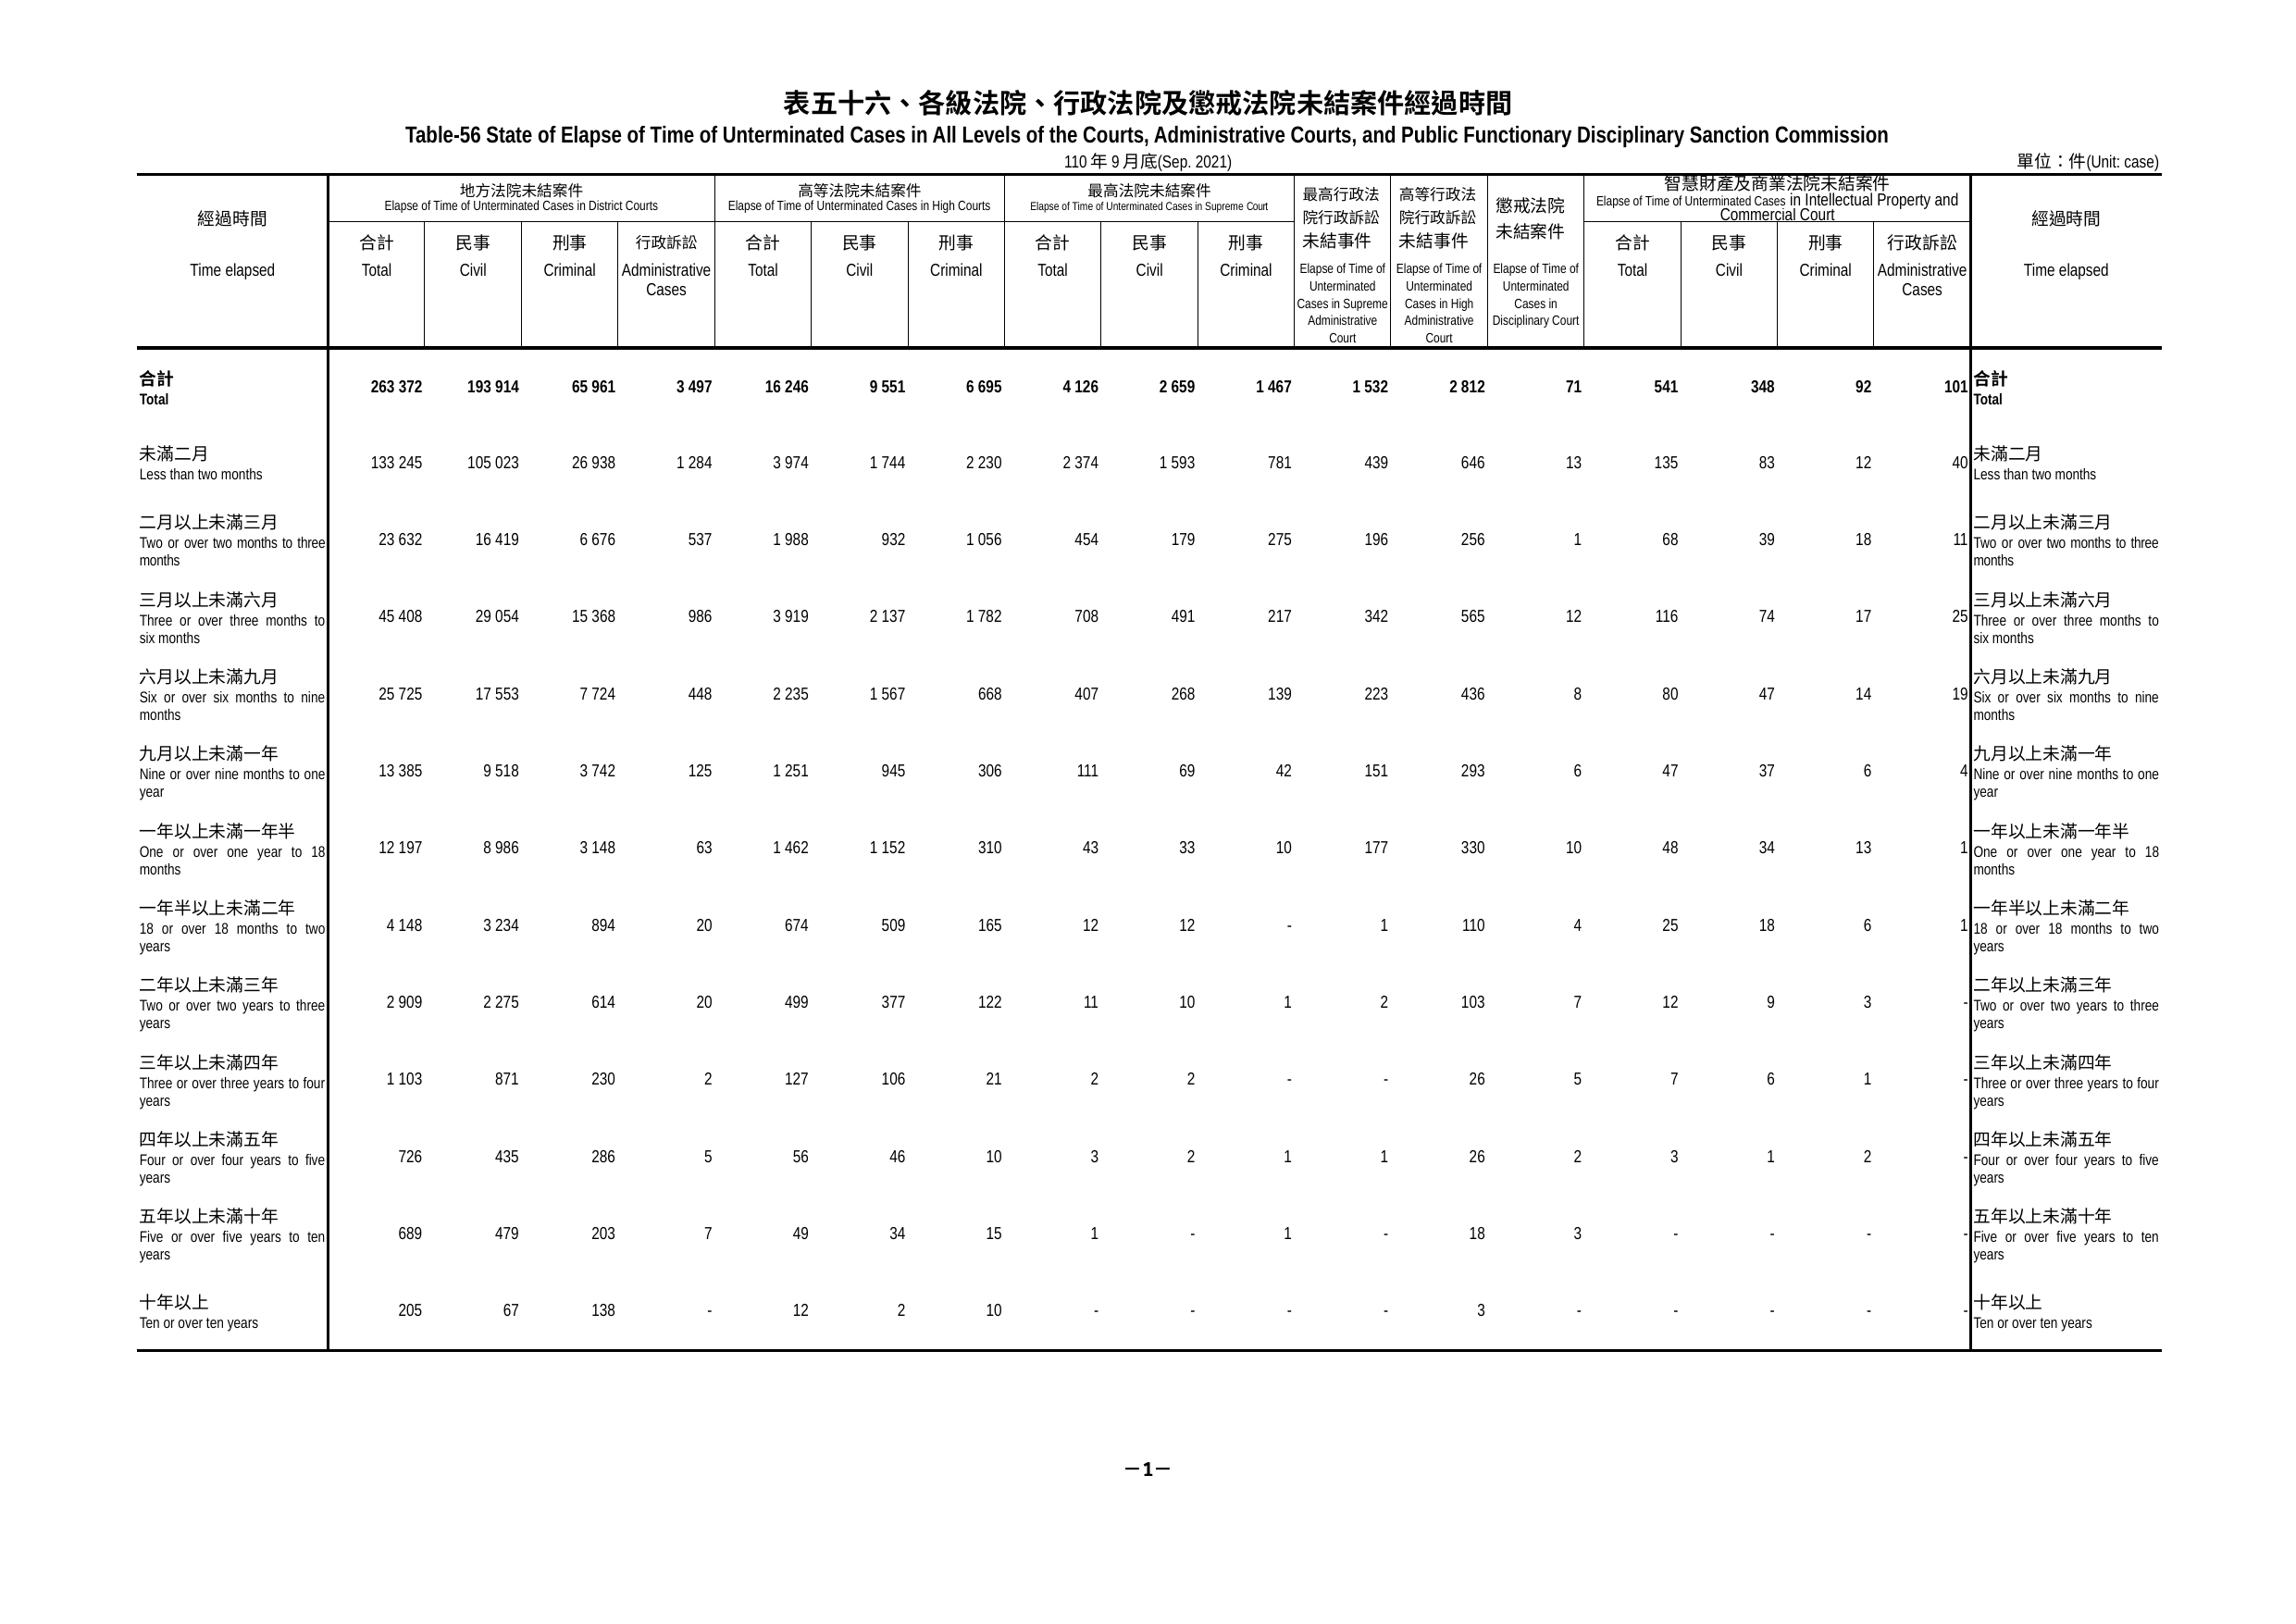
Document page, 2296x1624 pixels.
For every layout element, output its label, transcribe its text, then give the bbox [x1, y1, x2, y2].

table_cell 三月以上未滿六月 Three or over three months to six months [1972, 577, 2162, 655]
table_cell 19 [1874, 655, 1969, 732]
table_cell 4 148 [329, 886, 425, 963]
table_cell 1 532 [1295, 350, 1391, 424]
table_cell 10 [1101, 963, 1198, 1040]
table_cell 13 [1487, 424, 1584, 501]
table_cell 1 [1295, 1118, 1391, 1195]
table_header 最高法院未結案件 Elapse of Time of Unterminated Cases in Supreme Court [1005, 176, 1294, 221]
table_cell 29 054 [425, 577, 521, 655]
table_cell - [1874, 963, 1969, 1040]
table_cell 二月以上未滿三月 Two or over two months to three months [1972, 501, 2162, 577]
table_cell 1 [1198, 1195, 1294, 1271]
table_cell 689 [329, 1195, 425, 1271]
table_cell 894 [521, 886, 618, 963]
table_cell - [1584, 1195, 1681, 1271]
table_cell 18 [1777, 501, 1874, 577]
table_cell 合計 Total [1972, 350, 2162, 424]
table_header 高等行政法 院行政訴訟 未結事件 [1391, 176, 1487, 260]
table_cell 1 467 [1198, 350, 1294, 424]
table_cell 103 [1391, 963, 1487, 1040]
table_cell 1 988 [714, 501, 811, 577]
table_cell 26 [1391, 1118, 1487, 1195]
table_cell 未滿二月 Less than two months [137, 424, 327, 501]
table_cell 10 [908, 1118, 1004, 1195]
table_cell 509 [811, 886, 908, 963]
table_cell 九月以上未滿一年 Nine or over nine months to one year [137, 732, 327, 809]
table_cell 1 [1681, 1118, 1777, 1195]
table_cell 135 [1584, 424, 1681, 501]
table_cell 139 [1198, 655, 1294, 732]
table_cell 合計 [329, 222, 424, 260]
table_cell Time elapsed [1972, 260, 2162, 346]
table_cell 六月以上未滿九月 Six or over six months to nine months [137, 655, 327, 732]
table_cell 4 126 [1004, 350, 1101, 424]
table_cell 三年以上未滿四年 Three or over three years to four years [137, 1040, 327, 1118]
table_cell - [1295, 1271, 1391, 1349]
table_cell 12 197 [329, 809, 425, 886]
table_cell 1 056 [908, 501, 1004, 577]
table_cell 106 [811, 1040, 908, 1118]
table_cell 12 [1101, 886, 1198, 963]
table_cell Administrative Cases [1874, 260, 1969, 346]
table_cell 9 [1681, 963, 1777, 1040]
table_cell 合計 [1005, 222, 1100, 260]
table_cell 111 [1004, 732, 1101, 809]
table_cell 80 [1584, 655, 1681, 732]
table_cell 306 [908, 732, 1004, 809]
table_cell - [1487, 1271, 1584, 1349]
table_cell 781 [1198, 424, 1294, 501]
table_cell 14 [1777, 655, 1874, 732]
table_cell 491 [1101, 577, 1198, 655]
table_cell - [1777, 1271, 1874, 1349]
table_cell 48 [1584, 809, 1681, 886]
table_cell 1 [1777, 1040, 1874, 1118]
table_cell 15 [908, 1195, 1004, 1271]
table_cell 46 [811, 1118, 908, 1195]
table_cell 127 [714, 1040, 811, 1118]
table_cell 1 152 [811, 809, 908, 886]
table_cell 3 742 [521, 732, 618, 809]
table_cell Administrative Cases [618, 260, 714, 346]
table_cell - [1681, 1271, 1777, 1349]
table_cell - [1101, 1271, 1198, 1349]
table_cell 26 [1391, 1040, 1487, 1118]
table_cell 674 [714, 886, 811, 963]
table_cell Criminal [1198, 260, 1294, 346]
table_cell Elapse of Time of Unterminated Cases in Disciplinary Court [1488, 260, 1583, 346]
table_cell 179 [1101, 501, 1198, 577]
table_cell 125 [618, 732, 714, 809]
table_cell 20 [618, 963, 714, 1040]
table_cell Civil [812, 260, 908, 346]
table_cell 68 [1584, 501, 1681, 577]
table_cell 2 [618, 1040, 714, 1118]
table_cell 454 [1004, 501, 1101, 577]
table_cell - [1874, 1195, 1969, 1271]
table_cell - [1874, 1118, 1969, 1195]
table_cell - [1295, 1040, 1391, 1118]
table_cell Criminal [522, 260, 617, 346]
table_cell 110 [1391, 886, 1487, 963]
table_cell 1 [1004, 1195, 1101, 1271]
table_cell 18 [1391, 1195, 1487, 1271]
table_cell 2 909 [329, 963, 425, 1040]
table_cell 541 [1584, 350, 1681, 424]
table_cell 一年半以上未滿二年 18 or over 18 months to two years [1972, 886, 2162, 963]
table_cell 6 [1777, 886, 1874, 963]
table_cell 47 [1584, 732, 1681, 809]
table_cell 40 [1874, 424, 1969, 501]
table_cell 105 023 [425, 424, 521, 501]
table_cell - [1295, 1195, 1391, 1271]
table_header 智慧財產及商業法院未結案件 Elapse of Time of Unterminated Cases in Intellectual Property and Commercial Court [1584, 176, 1969, 221]
table_cell 2 [1777, 1118, 1874, 1195]
table_cell 四年以上未滿五年 Four or over four years to five years [1972, 1118, 2162, 1195]
table_cell 1 [1487, 501, 1584, 577]
table_cell - [1198, 1271, 1294, 1349]
table_cell 71 [1487, 350, 1584, 424]
table_cell 217 [1198, 577, 1294, 655]
table_cell 16 246 [714, 350, 811, 424]
table_cell 5 [618, 1118, 714, 1195]
table_header 地方法院未結案件 Elapse of Time of Unterminated Cases in District Courts [329, 176, 714, 221]
table_cell 63 [618, 809, 714, 886]
table_cell 23 632 [329, 501, 425, 577]
table_cell 1 567 [811, 655, 908, 732]
table_cell 871 [425, 1040, 521, 1118]
table_cell 二年以上未滿三年 Two or over two years to three years [137, 963, 327, 1040]
table_cell 6 676 [521, 501, 618, 577]
table_cell 646 [1391, 424, 1487, 501]
table_cell 6 [1681, 1040, 1777, 1118]
table_cell 9 551 [811, 350, 908, 424]
table_cell 一年半以上未滿二年 18 or over 18 months to two years [137, 886, 327, 963]
table_cell 436 [1391, 655, 1487, 732]
table_cell - [1777, 1195, 1874, 1271]
table_cell 101 [1874, 350, 1969, 424]
table_cell 39 [1681, 501, 1777, 577]
table_cell 7 [618, 1195, 714, 1271]
table_cell 3 974 [714, 424, 811, 501]
table_cell 565 [1391, 577, 1487, 655]
table_cell 6 695 [908, 350, 1004, 424]
table_cell 25 725 [329, 655, 425, 732]
table_cell 330 [1391, 809, 1487, 886]
table_cell - [618, 1271, 714, 1349]
table_cell 45 408 [329, 577, 425, 655]
table_cell 7 [1584, 1040, 1681, 1118]
table_cell 56 [714, 1118, 811, 1195]
table_cell 二年以上未滿三年 Two or over two years to three years [1972, 963, 2162, 1040]
table_cell 三年以上未滿四年 Three or over three years to four years [1972, 1040, 2162, 1118]
table_cell 17 [1777, 577, 1874, 655]
table_cell 435 [425, 1118, 521, 1195]
table_cell 一年以上未滿一年半 One or over one year to 18 months [1972, 809, 2162, 886]
table_cell 37 [1681, 732, 1777, 809]
table_cell 377 [811, 963, 908, 1040]
table_cell 2 [1487, 1118, 1584, 1195]
table_cell 3 919 [714, 577, 811, 655]
table_cell 407 [1004, 655, 1101, 732]
table_cell 122 [908, 963, 1004, 1040]
table_cell 2 [1101, 1040, 1198, 1118]
table_cell 12 [1777, 424, 1874, 501]
table_cell 151 [1295, 732, 1391, 809]
table_cell 439 [1295, 424, 1391, 501]
table_cell Elapse of Time of Unterminated Cases in Supreme Administrative Court [1295, 260, 1390, 346]
table_cell 203 [521, 1195, 618, 1271]
table_cell 民事 [1101, 222, 1198, 260]
table_cell 行政訴訟 [618, 222, 714, 260]
table_cell Elapse of Time of Unterminated Cases in High Administrative Court [1391, 260, 1487, 346]
table_cell 4 [1487, 886, 1584, 963]
table_cell 行政訴訟 [1874, 222, 1969, 260]
table_cell 614 [521, 963, 618, 1040]
table_cell - [1198, 1040, 1294, 1118]
table_cell 1 744 [811, 424, 908, 501]
table_cell 1 251 [714, 732, 811, 809]
table_cell 十年以上 Ten or over ten years [137, 1271, 327, 1349]
table_cell 12 [1487, 577, 1584, 655]
table_cell Civil [1682, 260, 1777, 346]
table_cell 1 [1198, 963, 1294, 1040]
table_header 高等法院未結案件 Elapse of Time of Unterminated Cases in High Courts [715, 176, 1004, 221]
table_cell 21 [908, 1040, 1004, 1118]
table_cell 42 [1198, 732, 1294, 809]
table_cell 275 [1198, 501, 1294, 577]
table_cell 34 [811, 1195, 908, 1271]
table_cell 74 [1681, 577, 1777, 655]
table_cell 合計 [715, 222, 811, 260]
table_cell 13 385 [329, 732, 425, 809]
table_cell 6 [1777, 732, 1874, 809]
table_cell 67 [425, 1271, 521, 1349]
table_header 經過時間 [1972, 176, 2162, 260]
table_cell 263 372 [329, 350, 425, 424]
table_cell 16 419 [425, 501, 521, 577]
table_cell 2 [1004, 1040, 1101, 1118]
table_cell 3 [1487, 1195, 1584, 1271]
table_cell 一年以上未滿一年半 One or over one year to 18 months [137, 809, 327, 886]
table_cell 165 [908, 886, 1004, 963]
table_cell 18 [1681, 886, 1777, 963]
table_cell Civil [1101, 260, 1198, 346]
table_cell 五年以上未滿十年 Five or over five years to ten years [137, 1195, 327, 1271]
text Table-56 State of Elapse of Time of Unterminated Cases in All Levels of the Courts, Administrative Courts, and Public Functionary Disciplinary Sanction Commission [137, 121, 2159, 147]
table_cell 1 [1874, 809, 1969, 886]
table_cell 2 812 [1391, 350, 1487, 424]
table_cell 2 230 [908, 424, 1004, 501]
table_cell Civil [425, 260, 521, 346]
table_header 經過時間 [137, 176, 327, 260]
table_cell 3 234 [425, 886, 521, 963]
table_cell 17 553 [425, 655, 521, 732]
table_cell - [1198, 886, 1294, 963]
table_cell - [1874, 1040, 1969, 1118]
table_cell 945 [811, 732, 908, 809]
table_cell 三月以上未滿六月 Three or over three months to six months [137, 577, 327, 655]
table_cell 2 659 [1101, 350, 1198, 424]
table_cell 12 [1584, 963, 1681, 1040]
table_cell 10 [1487, 809, 1584, 886]
table_cell 116 [1584, 577, 1681, 655]
table_cell 3 [1391, 1271, 1487, 1349]
table_cell 196 [1295, 501, 1391, 577]
table_cell 二月以上未滿三月 Two or over two months to three months [137, 501, 327, 577]
table_cell 民事 [812, 222, 908, 260]
table_cell Time elapsed [137, 260, 327, 346]
table_cell Total [1584, 260, 1681, 346]
text 表五十六、各級法院、行政法院及懲戒法院未結案件經過時間 [137, 82, 2159, 121]
table_cell Total [715, 260, 811, 346]
table_cell 合計 Total [137, 350, 327, 424]
table_cell 刑事 [522, 222, 617, 260]
table_cell 九月以上未滿一年 Nine or over nine months to one year [1972, 732, 2162, 809]
table_cell 2 [1101, 1118, 1198, 1195]
text 110年9月底(Sep. 2021) 單位：件(Unit: case) [137, 147, 2159, 173]
table_cell 合計 [1584, 222, 1681, 260]
table_cell 8 [1487, 655, 1584, 732]
table_cell - [1004, 1271, 1101, 1349]
table_cell 537 [618, 501, 714, 577]
table_cell 民事 [1682, 222, 1777, 260]
table_cell 12 [714, 1271, 811, 1349]
table_cell Total [1005, 260, 1100, 346]
table_cell 民事 [425, 222, 521, 260]
table_cell 2 374 [1004, 424, 1101, 501]
table_header 最高行政法 院行政訴訟 未結事件 [1295, 176, 1390, 260]
table_cell 668 [908, 655, 1004, 732]
table_cell 138 [521, 1271, 618, 1349]
table_cell 223 [1295, 655, 1391, 732]
table_cell 342 [1295, 577, 1391, 655]
table_cell 25 [1584, 886, 1681, 963]
table_cell 11 [1004, 963, 1101, 1040]
table_cell - [1101, 1195, 1198, 1271]
table_cell 四年以上未滿五年 Four or over four years to five years [137, 1118, 327, 1195]
table_cell 2 137 [811, 577, 908, 655]
table_cell 20 [618, 886, 714, 963]
table_cell 15 368 [521, 577, 618, 655]
table_cell 2 [1295, 963, 1391, 1040]
table_cell - [1681, 1195, 1777, 1271]
table_cell 47 [1681, 655, 1777, 732]
table_cell 133 245 [329, 424, 425, 501]
table_cell 1 782 [908, 577, 1004, 655]
table_cell 3 497 [618, 350, 714, 424]
table_cell 256 [1391, 501, 1487, 577]
table_cell Total [329, 260, 424, 346]
table_header 懲戒法院 未結案件 [1488, 176, 1583, 260]
table_cell 348 [1681, 350, 1777, 424]
table_cell 205 [329, 1271, 425, 1349]
table_cell 刑事 [1198, 222, 1294, 260]
table_cell 7 [1487, 963, 1584, 1040]
table_cell 1 [1295, 886, 1391, 963]
table_cell 刑事 [1778, 222, 1873, 260]
table_cell 65 961 [521, 350, 618, 424]
table_cell 230 [521, 1040, 618, 1118]
table_cell 286 [521, 1118, 618, 1195]
table_cell 177 [1295, 809, 1391, 886]
table_cell 43 [1004, 809, 1101, 886]
table_cell 3 [1584, 1118, 1681, 1195]
table_cell 1 103 [329, 1040, 425, 1118]
table_cell 十年以上 Ten or over ten years [1972, 1271, 2162, 1349]
table_cell 268 [1101, 655, 1198, 732]
table_cell 1 [1874, 886, 1969, 963]
table_cell 479 [425, 1195, 521, 1271]
table_cell 92 [1777, 350, 1874, 424]
table_cell 310 [908, 809, 1004, 886]
table_cell - [1874, 1271, 1969, 1349]
table_cell 12 [1004, 886, 1101, 963]
table_cell 10 [908, 1271, 1004, 1349]
table_cell 986 [618, 577, 714, 655]
table_cell 34 [1681, 809, 1777, 886]
table_cell 726 [329, 1118, 425, 1195]
table_cell 3 148 [521, 809, 618, 886]
table_cell 5 [1487, 1040, 1584, 1118]
table_cell 未滿二月 Less than two months [1972, 424, 2162, 501]
table_cell 1 [1198, 1118, 1294, 1195]
table_cell Criminal [1778, 260, 1873, 346]
table_cell 708 [1004, 577, 1101, 655]
table_cell 8 986 [425, 809, 521, 886]
table_cell 193 914 [425, 350, 521, 424]
table_cell 10 [1198, 809, 1294, 886]
table_cell 11 [1874, 501, 1969, 577]
table_cell 69 [1101, 732, 1198, 809]
table_cell 3 [1004, 1118, 1101, 1195]
table_cell 49 [714, 1195, 811, 1271]
table_cell 7 724 [521, 655, 618, 732]
table_cell 26 938 [521, 424, 618, 501]
table_cell 25 [1874, 577, 1969, 655]
table_cell 2 235 [714, 655, 811, 732]
table_cell 1 284 [618, 424, 714, 501]
table_cell 2 275 [425, 963, 521, 1040]
table_cell 932 [811, 501, 908, 577]
table_cell 4 [1874, 732, 1969, 809]
table_cell 2 [811, 1271, 908, 1349]
table_cell 9 518 [425, 732, 521, 809]
table_cell 3 [1777, 963, 1874, 1040]
table_cell 293 [1391, 732, 1487, 809]
table_cell 6 [1487, 732, 1584, 809]
table_cell 六月以上未滿九月 Six or over six months to nine months [1972, 655, 2162, 732]
table_cell Criminal [909, 260, 1004, 346]
table_cell 448 [618, 655, 714, 732]
table_cell - [1584, 1271, 1681, 1349]
table_cell 13 [1777, 809, 1874, 886]
table_cell 五年以上未滿十年 Five or over five years to ten years [1972, 1195, 2162, 1271]
table_cell 83 [1681, 424, 1777, 501]
table_cell 1 593 [1101, 424, 1198, 501]
table_cell 499 [714, 963, 811, 1040]
table_cell 1 462 [714, 809, 811, 886]
table_cell 刑事 [909, 222, 1004, 260]
table_cell 33 [1101, 809, 1198, 886]
